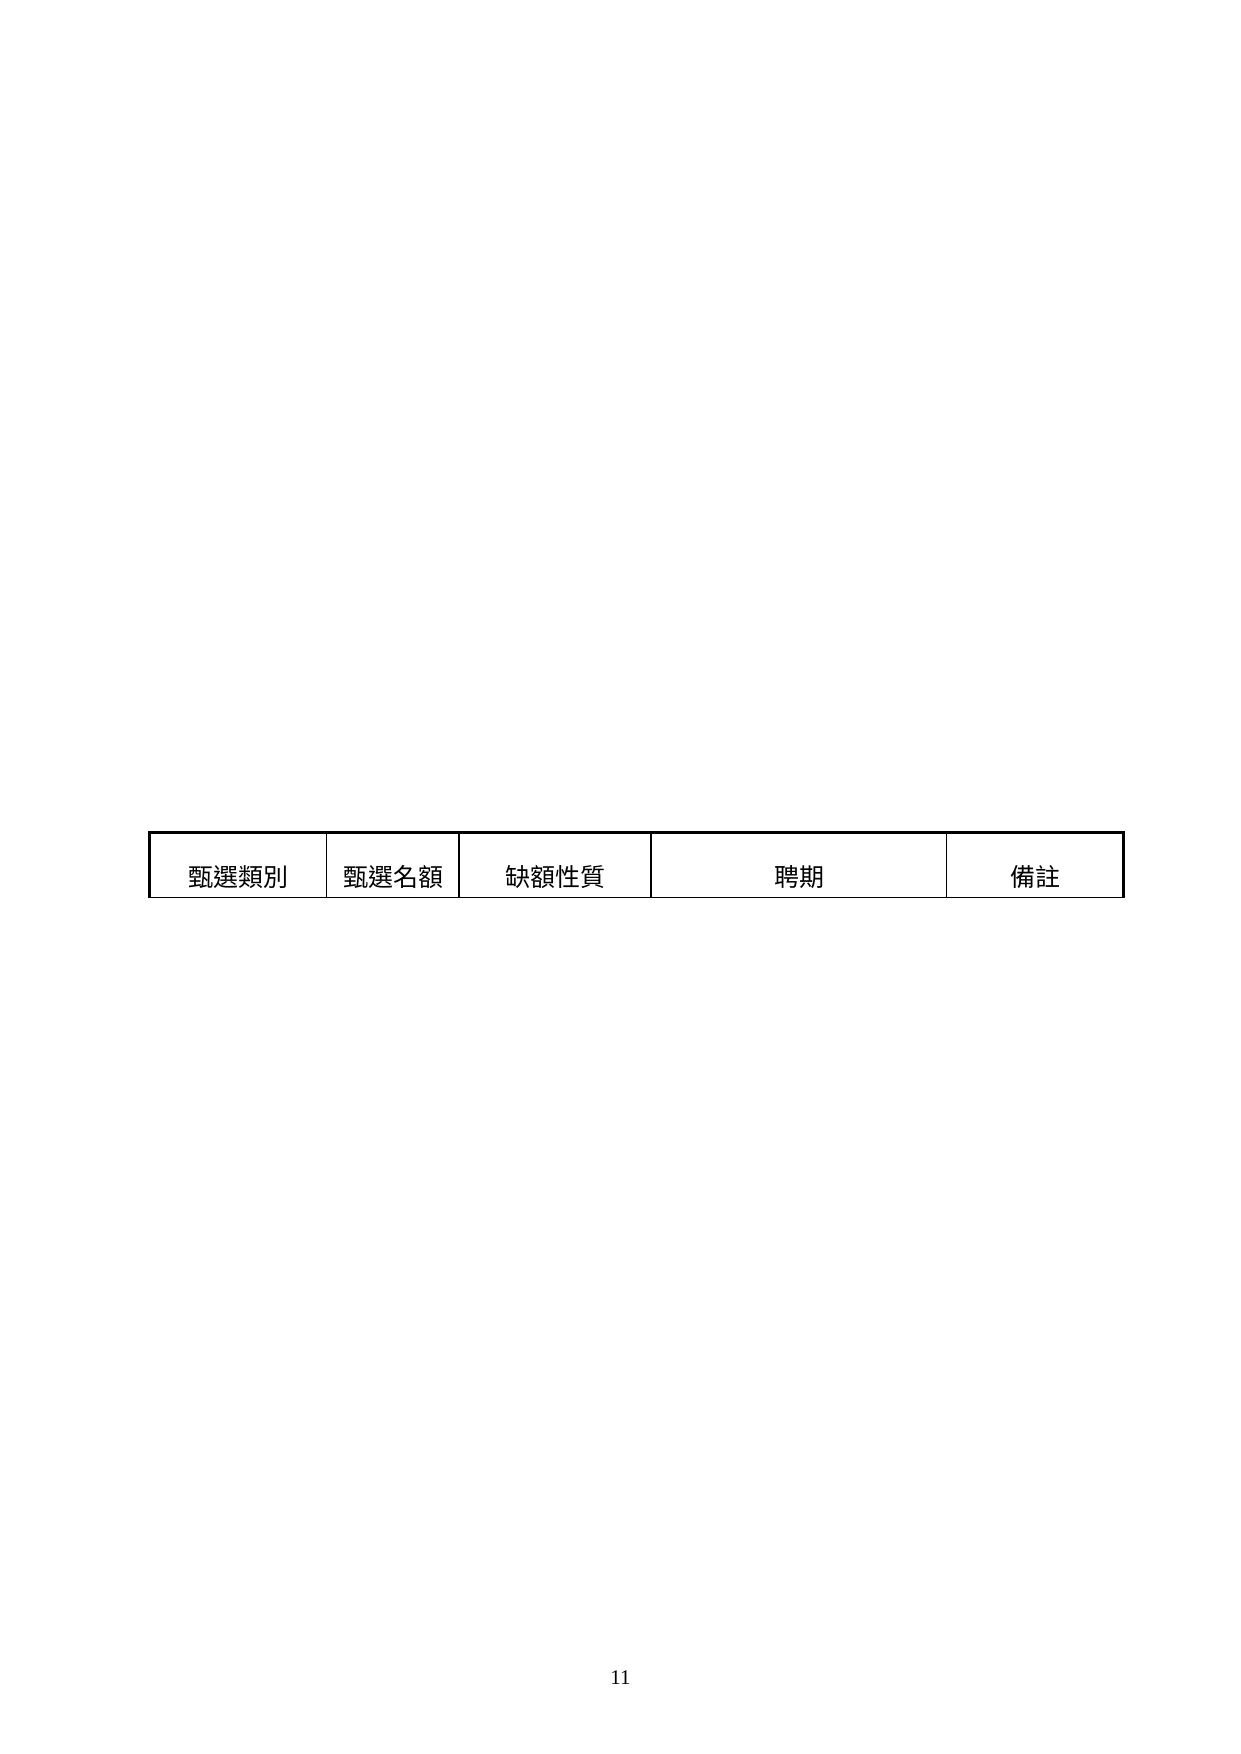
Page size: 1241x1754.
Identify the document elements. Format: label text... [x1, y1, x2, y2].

table_header 甄選類別 [151, 834, 326, 897]
table_header 備註 [947, 834, 1122, 897]
table_header 聘期 [652, 834, 946, 897]
table_header 缺額性質 [460, 834, 650, 897]
table_header 甄選名額 [327, 834, 458, 897]
